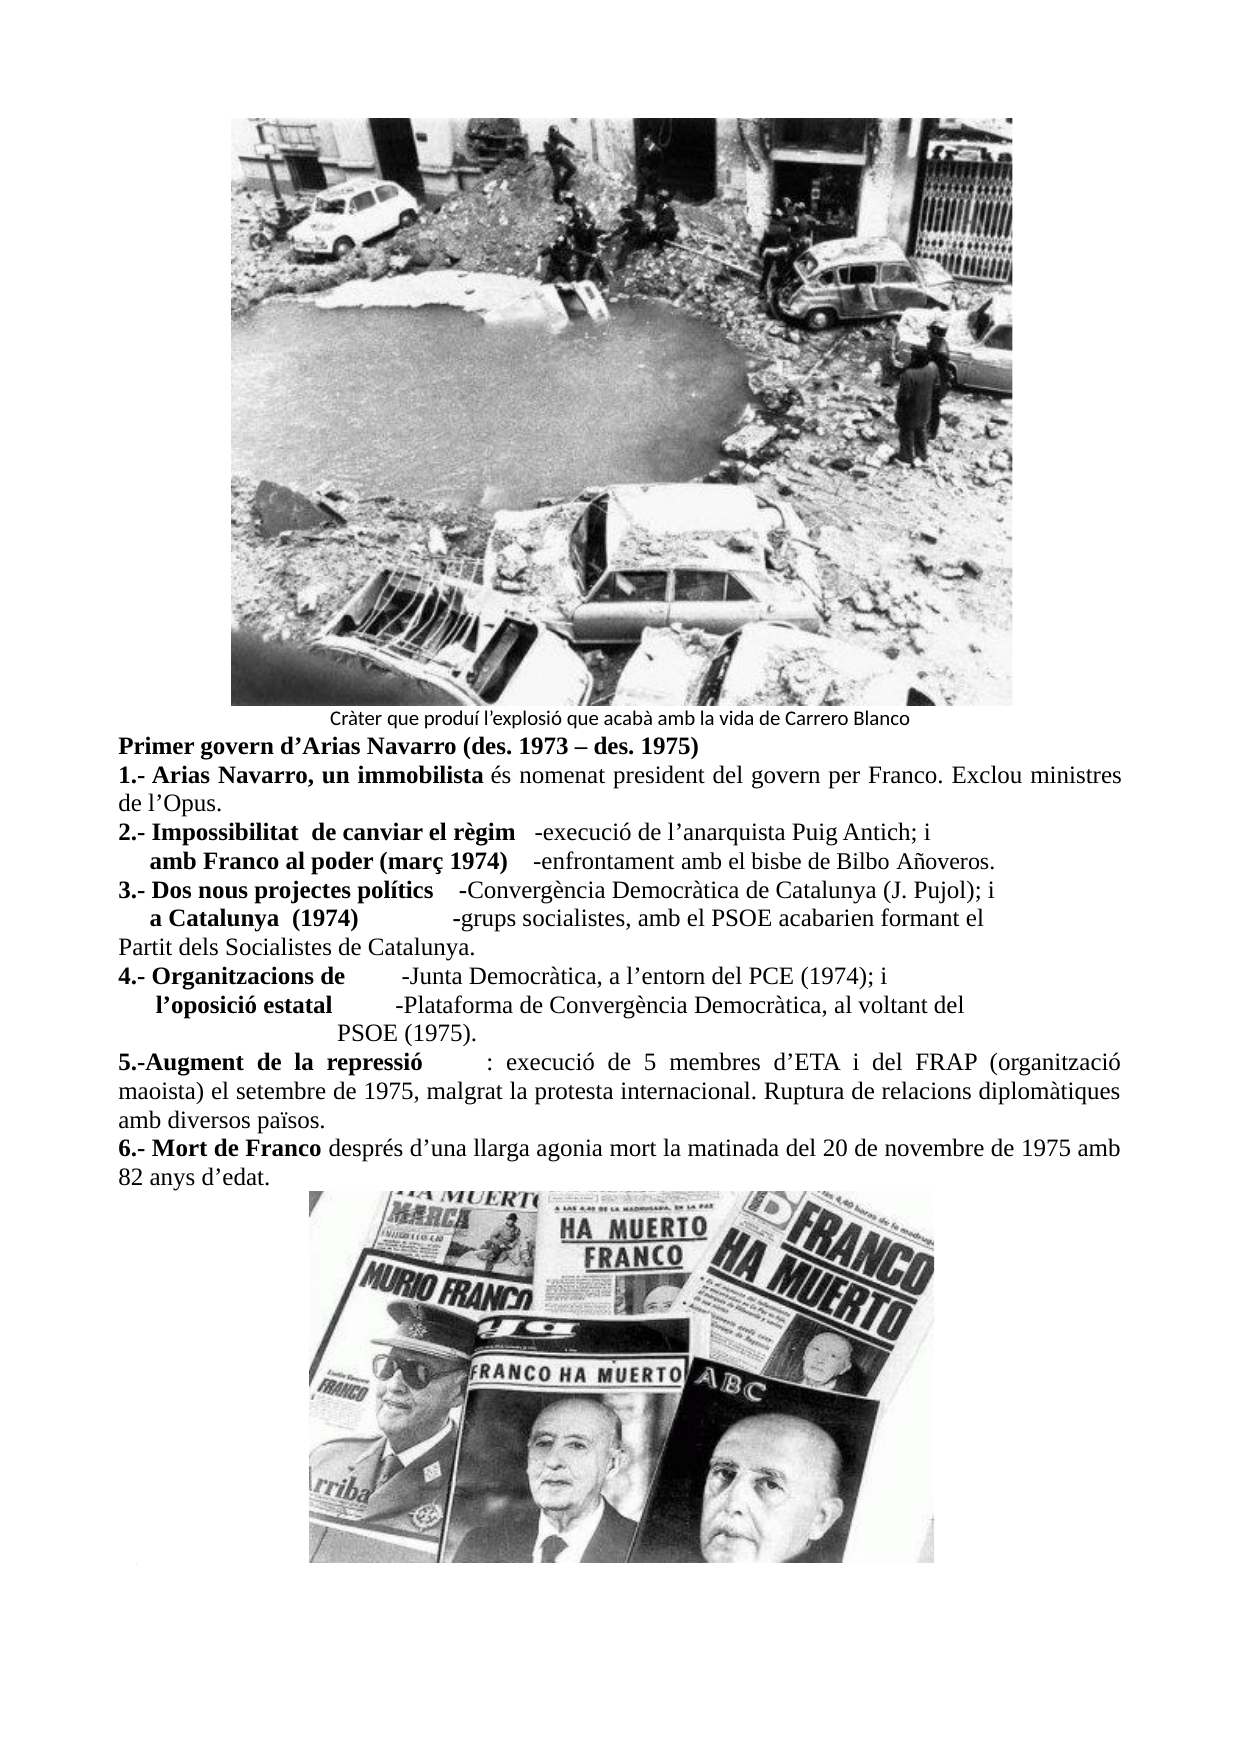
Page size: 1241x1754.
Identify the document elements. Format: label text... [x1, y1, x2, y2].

text Primer govern d’Arias Navarro (des. 1973 – des. 1975) [118, 731, 1122, 760]
text 2.- Impossibilitat de canviar el règim -execució de l’anarquista Puig Antich; i [118, 817, 1122, 846]
text Cràter que produí l’explosió que acabà amb la vida de Carrero Blanco [118, 706, 1122, 731]
text 6.- Mort de Franco després d’una llarga agonia mort la matinada del 20 de novembre de 1975 amb 82 anys d’edat. [118, 1133, 1122, 1191]
text a Catalunya (1974) -grups socialistes, amb el PSOE acabarien formant el Partit dels Socialistes de Catalunya. [118, 903, 1122, 961]
picture [309, 1191, 935, 1563]
text PSOE (1975). [118, 1018, 1122, 1047]
text 1.- Arias Navarro, un immobilista és nomenat president del govern per Franco. Exclou ministres de l’Opus. [118, 760, 1122, 817]
text 5.-Augment de la repressió : execució de 5 membres d’ETA i del FRAP (organització maoista) el setembre de 1975, malgrat la protesta internacional. Ruptura de relacions diplomàtiques amb diversos països. [118, 1047, 1122, 1133]
text l’oposició estatal -Plataforma de Convergència Democràtica, al voltant del [118, 990, 1122, 1018]
text 3.- Dos nous projectes polítics -Convergència Democràtica de Catalunya (J. Pujol); i [118, 875, 1122, 903]
text amb Franco al poder (març 1974) -enfrontament amb el bisbe de Bilbo Añoveros. [118, 846, 1122, 875]
text 4.- Organitzacions de -Junta Democràtica, a l’entorn del PCE (1974); i [118, 961, 1122, 990]
picture [231, 118, 1013, 706]
